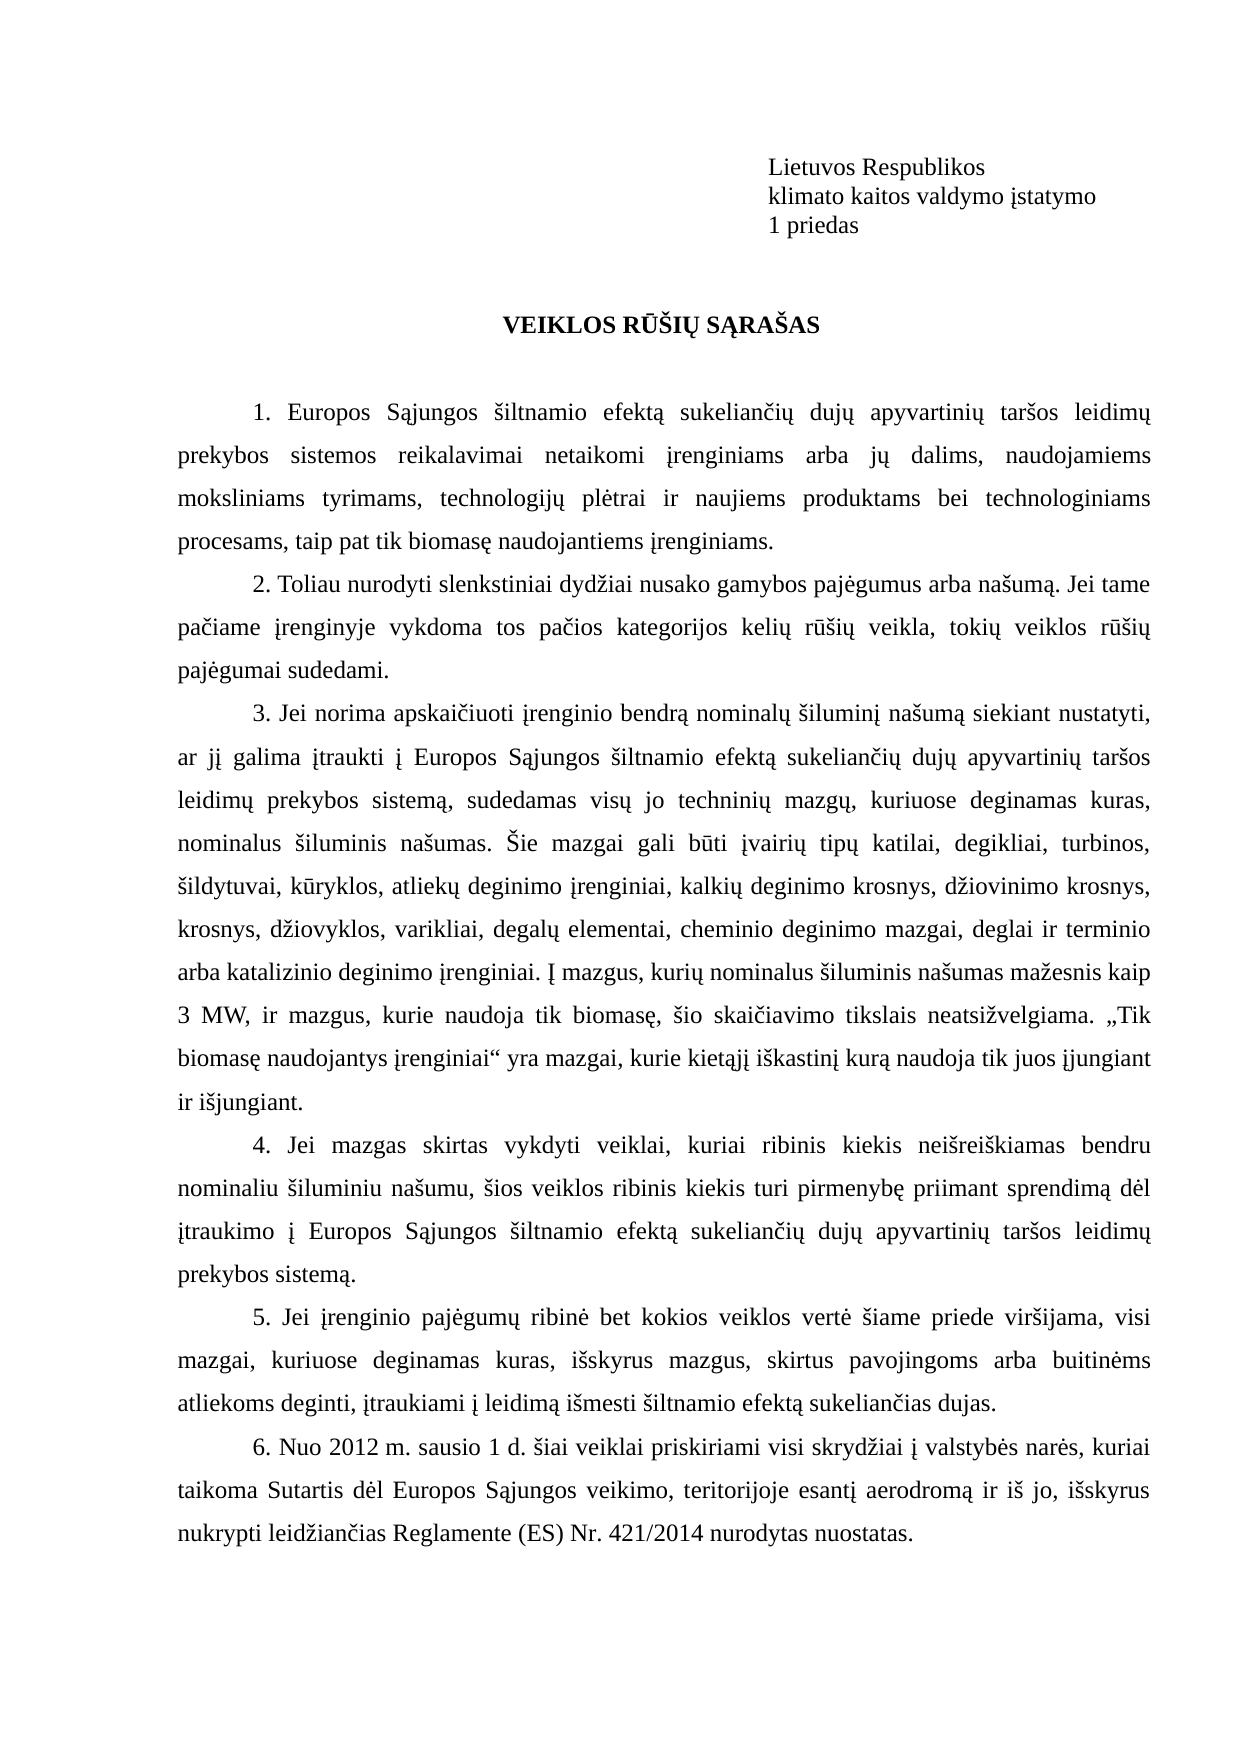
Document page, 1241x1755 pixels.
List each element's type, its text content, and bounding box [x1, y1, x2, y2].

text 1 priedas [768, 210, 1152, 238]
text Lietuvos Respublikos [768, 152, 1152, 181]
text VEIKLOS RŪŠIŲ SĄRAŠAS [177, 310, 1152, 339]
text 4. Jei mazgas skirtas vykdyti veiklai, kuriai ribinis kiekis neišreiškiamas bendru nominaliu šiluminiu našumu, šios veiklos ribinis kiekis turi pirmenybę priimant sprendimą dėl įtraukimo į Europos Sąjungos šiltnamio efektą sukeliančių dujų apyvartinių taršos leidimų prekybos sistemą. [177, 1130, 1152, 1288]
text 2. Toliau nurodyti slenkstiniai dydžiai nusako gamybos pajėgumus arba našumą. Jei tame pačiame įrenginyje vykdoma tos pačios kategorijos kelių rūšių veikla, tokių veiklos rūšių pajėgumai sudedami. [177, 569, 1152, 684]
text 6. Nuo 2012 m. sausio 1 d. šiai veiklai priskiriami visi skrydžiai į valstybės narės, kuriai taikoma Sutartis dėl Europos Sąjungos veikimo, teritorijoje esantį aerodromą ir iš jo, išskyrus nukrypti leidžiančias Reglamente (ES) Nr. 421/2014 nurodytas nuostatas. [177, 1432, 1152, 1547]
text 3. Jei norima apskaičiuoti įrenginio bendrą nominalų šiluminį našumą siekiant nustatyti, ar jį galima įtraukti į Europos Sąjungos šiltnamio efektą sukeliančių dujų apyvartinių taršos leidimų prekybos sistemą, sudedamas visų jo techninių mazgų, kuriuose deginamas kuras, nominalus šiluminis našumas. Šie mazgai gali būti įvairių tipų katilai, degikliai, turbinos, šildytuvai, kūryklos, atliekų deginimo įrenginiai, kalkių deginimo krosnys, džiovinimo krosnys, krosnys, džiovyklos, varikliai, degalų elementai, cheminio deginimo mazgai, deglai ir terminio arba katalizinio deginimo įrenginiai. Į mazgus, kurių nominalus šiluminis našumas mažesnis kaip 3 MW, ir mazgus, kurie naudoja tik biomasę, šio skaičiavimo tikslais neatsižvelgiama. „Tik biomasę naudojantys įrenginiai“ yra mazgai, kurie kietąjį iškastinį kurą naudoja tik juos įjungiant ir išjungiant. [177, 698, 1152, 1115]
text 1. Europos Sąjungos šiltnamio efektą sukeliančių dujų apyvartinių taršos leidimų prekybos sistemos reikalavimai netaikomi įrenginiams arba jų dalims, naudojamiems moksliniams tyrimams, technologijų plėtrai ir naujiems produktams bei technologiniams procesams, taip pat tik biomasę naudojantiems įrenginiams. [177, 397, 1152, 555]
text 5. Jei įrenginio pajėgumų ribinė bet kokios veiklos vertė šiame priede viršijama, visi mazgai, kuriuose deginamas kuras, išskyrus mazgus, skirtus pavojingoms arba buitinėms atliekoms deginti, įtraukiami į leidimą išmesti šiltnamio efektą sukeliančias dujas. [177, 1302, 1152, 1417]
text klimato kaitos valdymo įstatymo [768, 181, 1152, 210]
